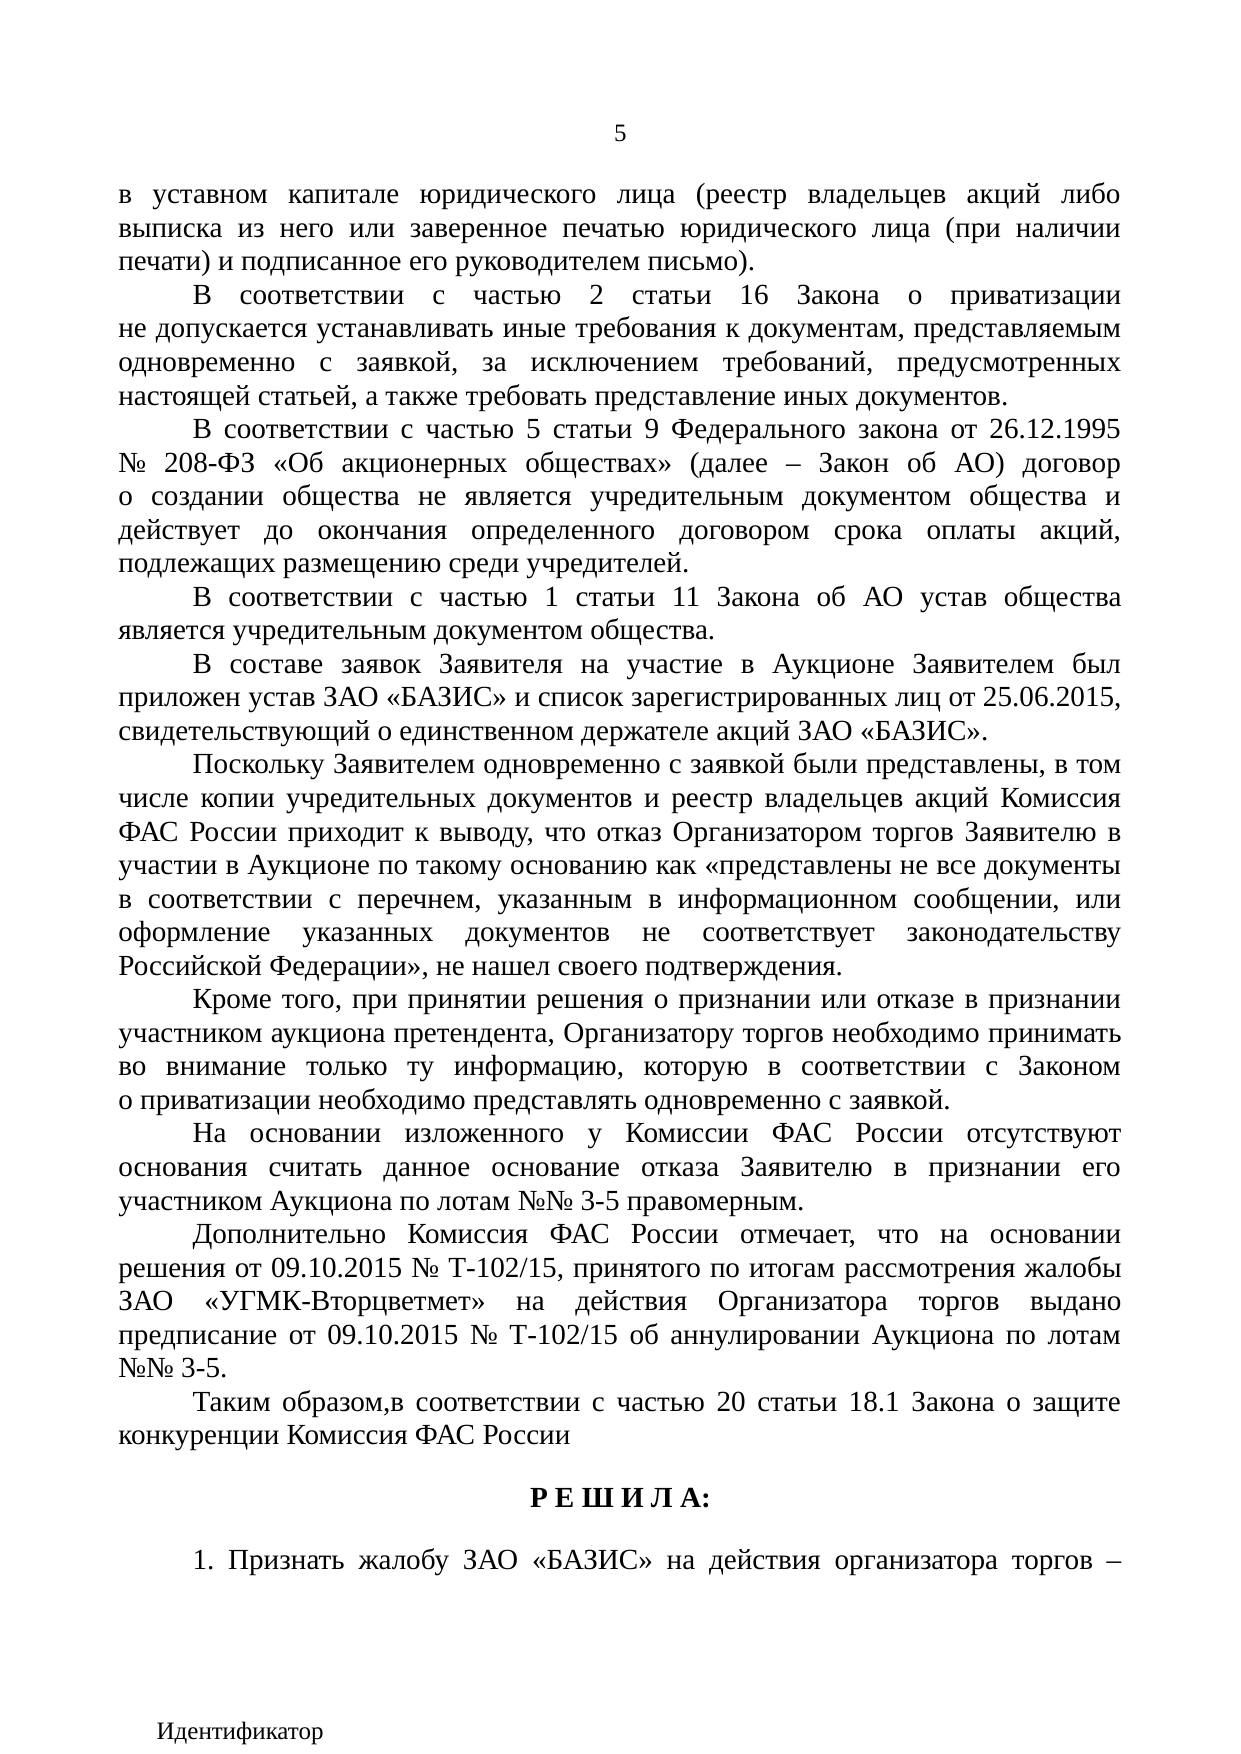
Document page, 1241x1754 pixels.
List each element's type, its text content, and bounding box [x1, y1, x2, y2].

text Таким образом,в соответствии с частью 20 статьи 18.1 Закона о защите конкуренции Комиссия ФАС России [118, 1384, 1122, 1451]
text В соответствии с частью 1 статьи 11 Закона об АО устав общества является учредительным документом общества. [118, 579, 1122, 646]
text Дополнительно Комиссия ФАС России отмечает, что на основании решения от 09.10.2015 № Т-102/15, принятого по итогам рассмотрения жалобы ЗАО «УГМК-Вторцветмет» на действия Организатора торгов выдано предписание от 09.10.2015 № Т-102/15 об аннулировании Аукциона по лотам №№ 3-5. [118, 1216, 1122, 1384]
text В составе заявок Заявителя на участие в Аукционе Заявителем был приложен устав ЗАО «БАЗИС» и список зарегистрированных лиц от 25.06.2015, свидетельствующий о единственном держателе акций ЗАО «БАЗИС». [118, 646, 1122, 747]
text В соответствии с частью 2 статьи 16 Закона о приватизации не допускается устанавливать иные требования к документам, представляемым одновременно с заявкой, за исключением требований, предусмотренных настоящей статьей, а также требовать представление иных документов. [118, 277, 1122, 411]
text Кроме того, при принятии решения о признании или отказе в признании участником аукциона претендента, Организатору торгов необходимо принимать во внимание только ту информацию, которую в соответствии с Законом о приватизации необходимо представлять одновременно с заявкой. [118, 981, 1122, 1116]
text Поскольку Заявителем одновременно с заявкой были представлены, в том числе копии учредительных документов и реестр владельцев акций Комиссия ФАС России приходит к выводу, что отказ Организатором торгов Заявителю в участии в Аукционе по такому основанию как «представлены не все документы в соответствии с перечнем, указанным в информационном сообщении, или оформление указанных документов не соответствует законодательству Российской Федерации», не нашел своего подтверждения. [118, 747, 1122, 981]
text Р Е Ш И Л А: [118, 1480, 1122, 1513]
text В соответствии с частью 5 статьи 9 Федерального закона от 26.12.1995 № 208-ФЗ «Об акционерных обществах» (далее – Закон об АО) договор о создании общества не является учредительным документом общества и действует до окончания определенного договором срока оплаты акций, подлежащих размещению среди учредителей. [118, 411, 1122, 579]
text 1. Признать жалобу ЗАО «БАЗИС» на действия организатора торгов – [118, 1542, 1122, 1576]
text в уставном капитале юридического лица (реестр владельцев акций либо выписка из него или заверенное печатью юридического лица (при наличии печати) и подписанное его руководителем письмо). [118, 176, 1122, 277]
text На основании изложенного у Комиссии ФАС России отсутствуют основания считать данное основание отказа Заявителю в признании его участником Аукциона по лотам №№ 3-5 правомерным. [118, 1116, 1122, 1216]
